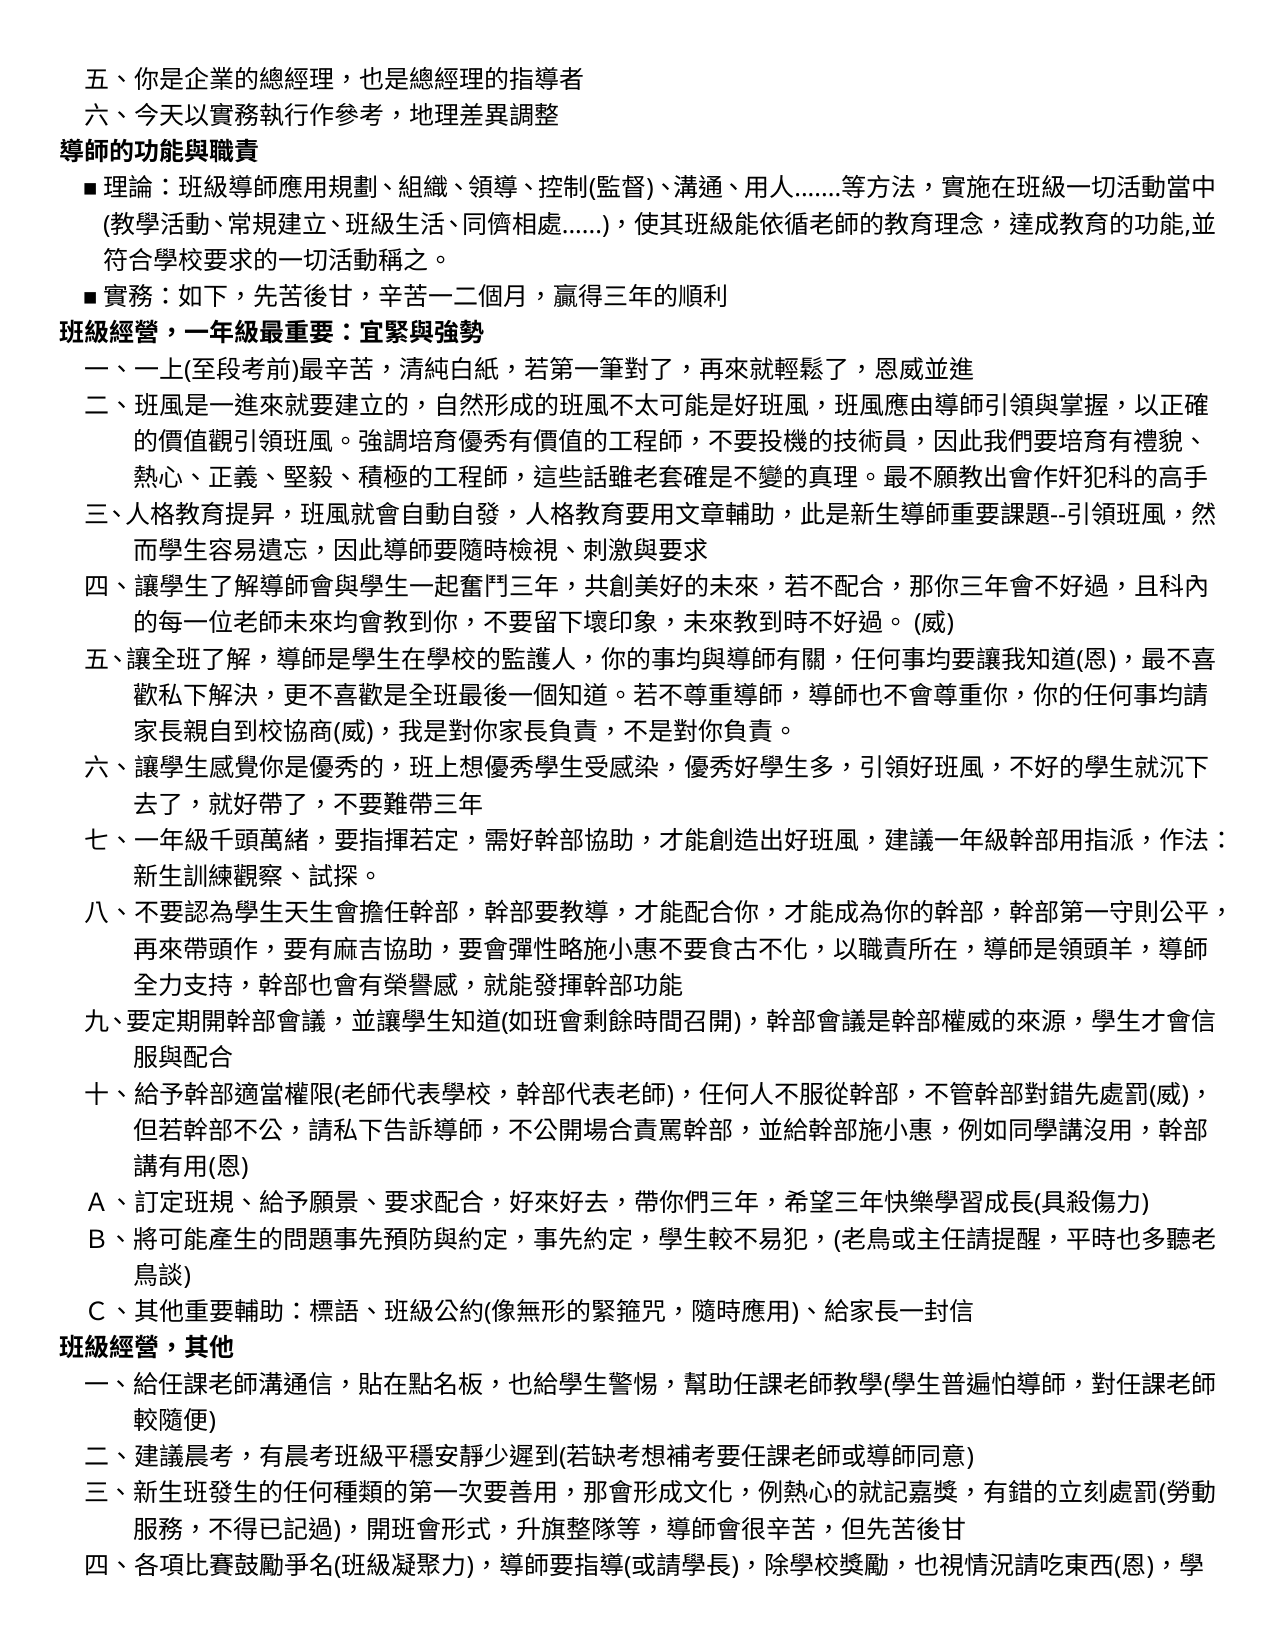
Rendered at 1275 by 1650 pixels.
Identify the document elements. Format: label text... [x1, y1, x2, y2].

text 十、給予幹部適當權限(老師代表學校，幹部代表老師)，任何人不服從幹部，不管幹部對錯先處罰(威)，但若幹部不公，請私下告訴導師，不公開場合責罵幹部，並給幹部施小惠，例如同學講沒用，幹部講有用(恩) [84, 1074, 1216, 1183]
text 二、建議晨考，有晨考班級平穩安靜少遲到(若缺考想補考要任課老師或導師同意) [84, 1437, 1216, 1473]
text Ｃ、其他重要輔助：標語、班級公約(像無形的緊箍咒，隨時應用)、給家長一封信 [84, 1292, 1216, 1328]
text 六、讓學生感覺你是優秀的，班上想優秀學生受感染，優秀好學生多，引領好班風，不好的學生就沉下去了，就好帶了，不要難帶三年 [84, 748, 1216, 820]
text 一、一上(至段考前)最辛苦，清純白紙，若第一筆對了，再來就輕鬆了，恩威並進 [84, 349, 1216, 385]
text 導師的功能與職責 [59, 132, 1216, 168]
text 班級經營，一年級最重要：宜緊與強勢 [59, 313, 1216, 349]
text Ｂ、將可能產生的問題事先預防與約定，事先約定，學生較不易犯，(老鳥或主任請提醒，平時也多聽老鳥談) [84, 1219, 1216, 1292]
text 六、今天以實務執行作參考，地理差異調整 [84, 95, 1216, 132]
text 四、各項比賽鼓勵爭名(班級凝聚力)，導師要指導(或請學長)，除學校獎勵，也視情況請吃東西(恩)，學 [84, 1545, 1216, 1582]
text 七、一年級千頭萬緒，要指揮若定，需好幹部協助，才能創造出好班風，建議一年級幹部用指派，作法：新生訓練觀察、試探。 [84, 820, 1216, 893]
list 理論：班級導師應用規劃、組織、領導、控制(監督)、溝通、用人.......等方法，實施在班級一切活動當中(教學活動、常規建立、班級生活、同儕相處......)，使其班級能依循老師的教育理念，達成教育的功能,並符合學校要求的一切活動稱之。 [83, 168, 1216, 277]
list 實務：如下，先苦後甘，辛苦一二個月，贏得三年的順利 [83, 277, 1216, 313]
text 九、要定期開幹部會議，並讓學生知道(如班會剩餘時間召開)，幹部會議是幹部權威的來源，學生才會信服與配合 [84, 1002, 1216, 1074]
text 三、新生班發生的任何種類的第一次要善用，那會形成文化，例熱心的就記嘉獎，有錯的立刻處罰(勞動服務，不得已記過)，開班會形式，升旗整隊等，導師會很辛苦，但先苦後甘 [84, 1473, 1216, 1545]
text 五、你是企業的總經理，也是總經理的指導者 [84, 59, 1216, 95]
text Ａ、訂定班規、給予願景、要求配合，好來好去，帶你們三年，希望三年快樂學習成長(具殺傷力) [84, 1183, 1216, 1219]
text 班級經營，其他 [59, 1328, 1216, 1364]
text 一、給任課老師溝通信，貼在點名板，也給學生警惕，幫助任課老師教學(學生普遍怕導師，對任課老師較隨便) [84, 1364, 1216, 1437]
text 五、讓全班了解，導師是學生在學校的監護人，你的事均與導師有關，任何事均要讓我知道(恩)，最不喜歡私下解決，更不喜歡是全班最後一個知道。若不尊重導師，導師也不會尊重你，你的任何事均請家長親自到校協商(威)，我是對你家長負責，不是對你負責。 [84, 639, 1216, 748]
text 二、班風是一進來就要建立的，自然形成的班風不太可能是好班風，班風應由導師引領與掌握，以正確的價值觀引領班風。強調培育優秀有價值的工程師，不要投機的技術員，因此我們要培育有禮貌、 熱心、正義、堅毅、積極的工程師，這些話雖老套確是不變的真理。最不願教出會作奸犯科的高手 [84, 385, 1216, 494]
text 三、人格教育提昇，班風就會自動自發，人格教育要用文章輔助，此是新生導師重要課題--引領班風，然而學生容易遺忘，因此導師要隨時檢視、刺激與要求 [84, 494, 1216, 567]
text 四、讓學生了解導師會與學生一起奮鬥三年，共創美好的未來，若不配合，那你三年會不好過，且科內的每一位老師未來均會教到你，不要留下壞印象，未來教到時不好過。 (威) [84, 567, 1216, 639]
text 八、不要認為學生天生會擔任幹部，幹部要教導，才能配合你，才能成為你的幹部，幹部第一守則公平，再來帶頭作，要有麻吉協助，要會彈性略施小惠不要食古不化，以職責所在，導師是領頭羊，導師全力支持，幹部也會有榮譽感，就能發揮幹部功能 [84, 893, 1216, 1002]
